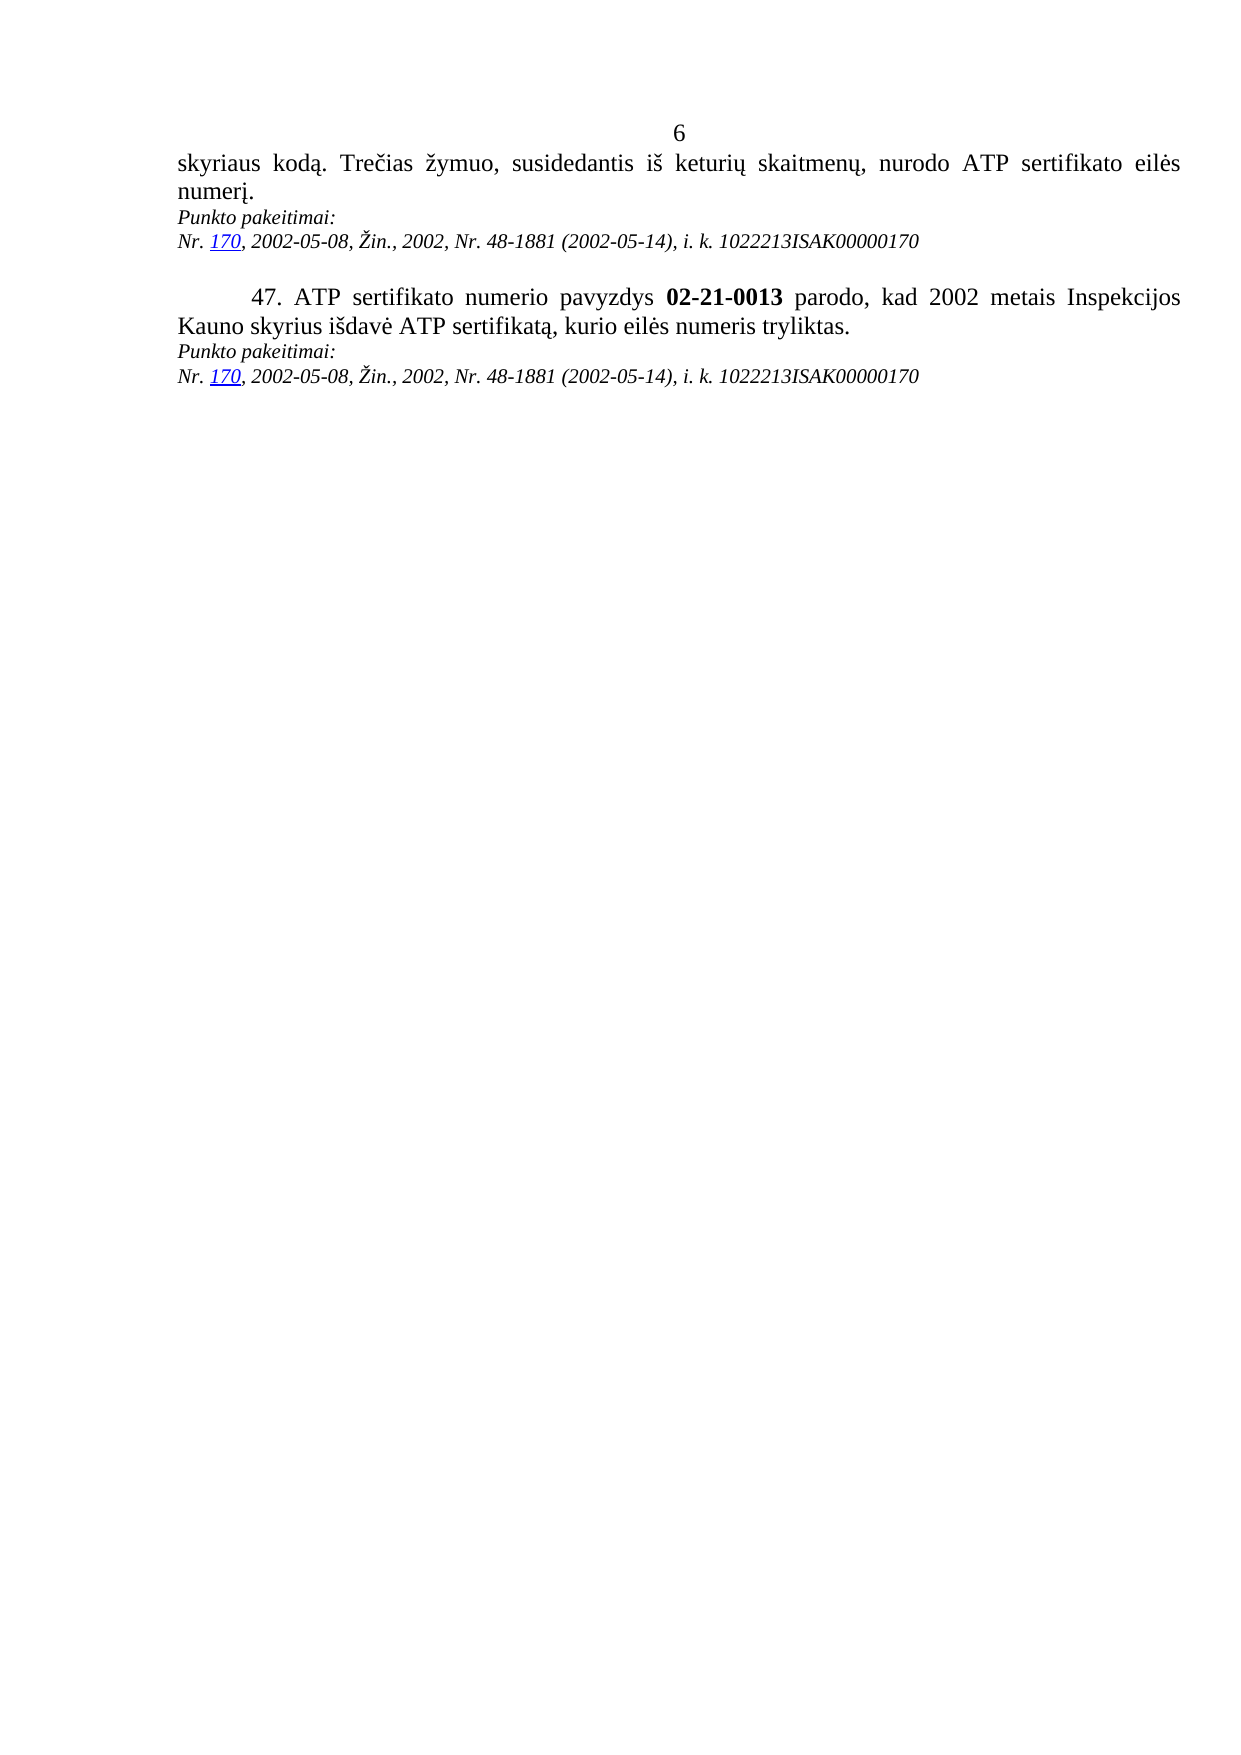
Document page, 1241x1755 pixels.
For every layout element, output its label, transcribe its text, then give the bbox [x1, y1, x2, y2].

text Nr. 170, 2002-05-08, Žin., 2002, Nr. 48-1881 (2002-05-14), i. k. 1022213ISAK00000170 [177, 363, 1181, 388]
text skyriaus kodą. Trečias žymuo, susidedantis iš keturių skaitmenų, nurodo ATP sertifikato eilės numerį. [177, 148, 1181, 205]
text 47. ATP sertifikato numerio pavyzdys 02-21-0013 parodo, kad 2002 metais Inspekcijos Kauno skyrius išdavė ATP sertifikatą, kurio eilės numeris tryliktas. [177, 282, 1181, 339]
text Punkto pakeitimai: [177, 339, 1181, 363]
text Nr. 170, 2002-05-08, Žin., 2002, Nr. 48-1881 (2002-05-14), i. k. 1022213ISAK00000170 [177, 229, 1181, 253]
text Punkto pakeitimai: [177, 205, 1181, 229]
